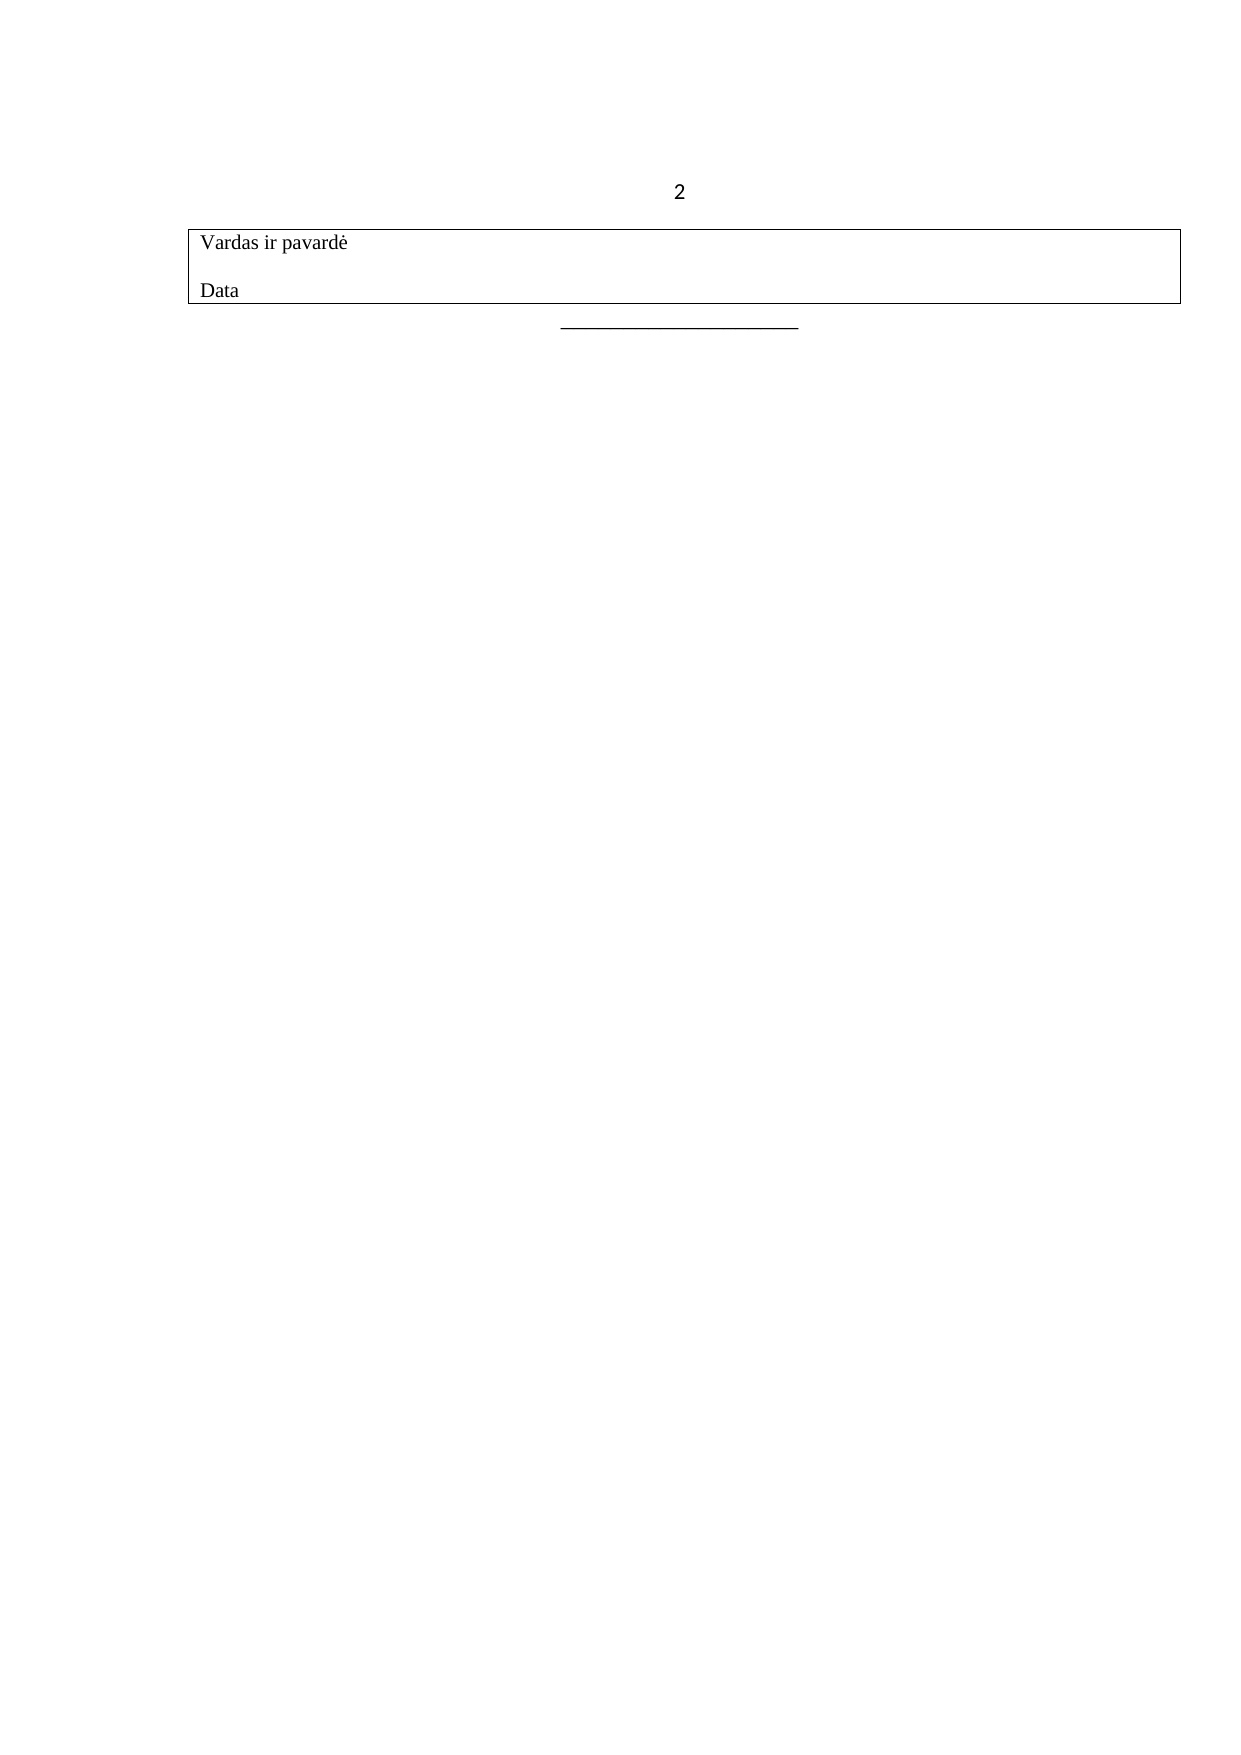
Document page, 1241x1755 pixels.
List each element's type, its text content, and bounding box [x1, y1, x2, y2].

text ___________________ [177, 303, 1181, 332]
table_cell Vardas ir pavardė Data [189, 230, 1180, 302]
